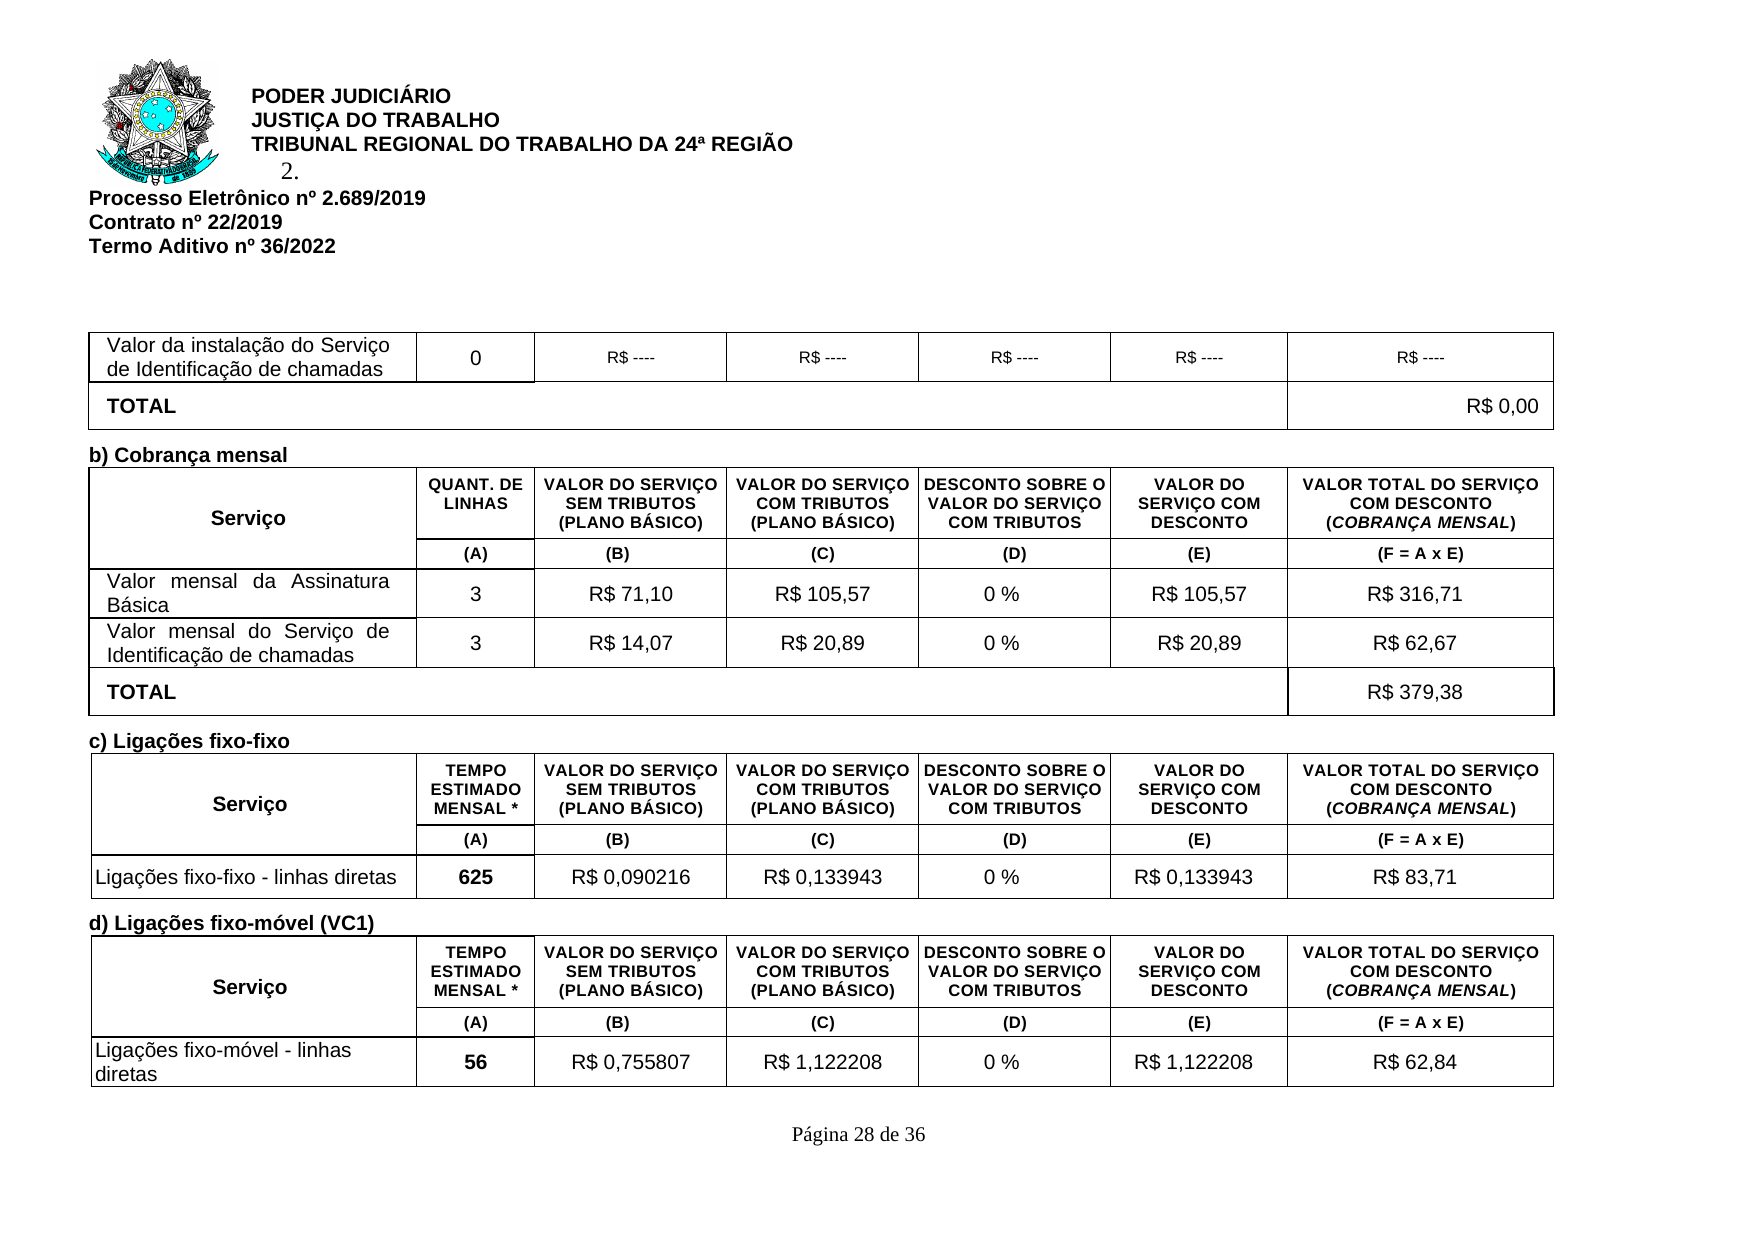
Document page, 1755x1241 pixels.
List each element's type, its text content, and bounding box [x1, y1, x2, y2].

table_cell R$ 20,89 [1111, 618, 1287, 667]
text c) Ligações fixo-fixo [89, 729, 1754, 753]
table_cell 56 [417, 1038, 534, 1086]
table_cell R$ 62,84 [1288, 1037, 1553, 1086]
table_cell (C) [727, 539, 918, 568]
table_cell (A) [417, 1008, 534, 1036]
table_cell (E) [1111, 825, 1287, 854]
table_cell 0 % [919, 1037, 1110, 1086]
table_cell R$ ---- [919, 333, 1110, 381]
table_cell R$ 0,00 [1288, 382, 1553, 429]
table_cell R$ ---- [1288, 333, 1553, 381]
table_header VALOR DO SERVIÇO COM DESCONTO [1111, 468, 1287, 538]
table_cell (B) [535, 1008, 726, 1036]
table_cell (F = A x E) [1288, 825, 1553, 854]
text b) Cobrança mensal [89, 443, 1754, 467]
table_header Serviço [90, 468, 416, 568]
table_header VALOR DO SERVIÇO COM DESCONTO [1111, 936, 1287, 1007]
table_header VALOR DO SERVIÇO COM TRIBUTOS (PLANO BÁSICO) [727, 754, 918, 824]
table_cell R$ 62,67 [1288, 618, 1553, 667]
table_cell (E) [1111, 539, 1287, 568]
table_cell R$ ---- [535, 333, 726, 381]
table_cell R$ 14,07 [535, 618, 726, 667]
table_cell (B) [535, 539, 726, 568]
table_cell 0 [417, 333, 534, 381]
table_header VALOR DO SERVIÇO COM DESCONTO [1111, 754, 1287, 824]
table_header VALOR DO SERVIÇO SEM TRIBUTOS (PLANO BÁSICO) [535, 936, 726, 1007]
table_cell (D) [919, 539, 1110, 568]
table_cell Valor da instalação do Serviço de Identificação de chamadas [90, 333, 416, 381]
table_cell R$ 0,755807 [535, 1037, 726, 1086]
table_header DESCONTO SOBRE O VALOR DO SERVIÇO COM TRIBUTOS [919, 468, 1110, 538]
table_cell 0 % [919, 618, 1110, 667]
table_cell 625 [417, 856, 534, 898]
table_cell Ligações fixo-fixo - linhas diretas [92, 856, 416, 898]
table_header TEMPO ESTIMADO MENSAL * [417, 937, 534, 1007]
table_cell 0 % [919, 569, 1110, 617]
table_cell (C) [727, 1008, 918, 1036]
table_cell 3 [417, 618, 534, 667]
table_cell TOTAL [90, 668, 1287, 715]
table_cell (F = A x E) [1288, 1008, 1553, 1036]
table_cell Valor mensal do Serviço de Identificação de chamadas [90, 619, 416, 667]
table_header VALOR TOTAL DO SERVIÇO COM DESCONTO (COBRANÇA MENSAL) [1288, 936, 1553, 1007]
table_cell R$ 105,57 [1111, 569, 1287, 617]
table_cell Valor mensal da Assinatura Básica [90, 570, 416, 617]
table_cell (A) [417, 540, 534, 568]
text d) Ligações fixo-móvel (VC1) [89, 911, 1754, 935]
table_header VALOR DO SERVIÇO COM TRIBUTOS (PLANO BÁSICO) [727, 936, 918, 1007]
table_cell R$ 1,122208 [727, 1037, 918, 1086]
table_cell (D) [919, 825, 1110, 854]
table_cell R$ 316,71 [1288, 569, 1553, 617]
table_cell R$ 379,38 [1289, 668, 1553, 715]
table_header VALOR DO SERVIÇO SEM TRIBUTOS (PLANO BÁSICO) [535, 754, 726, 824]
table_cell (F = A x E) [1288, 539, 1553, 568]
table_cell R$ 0,133943 [727, 855, 918, 898]
table_cell R$ ---- [727, 333, 918, 381]
table_cell R$ 83,71 [1288, 855, 1553, 898]
table_header VALOR DO SERVIÇO COM TRIBUTOS (PLANO BÁSICO) [727, 468, 918, 538]
table_header Serviço [92, 754, 416, 854]
table_cell 0 % [919, 855, 1110, 898]
table_cell (C) [727, 825, 918, 854]
table_cell Ligações fixo-móvel - linhas diretas [92, 1038, 416, 1086]
table_header Serviço [92, 937, 416, 1036]
table_header DESCONTO SOBRE O VALOR DO SERVIÇO COM TRIBUTOS [919, 754, 1110, 824]
table_header VALOR DO SERVIÇO SEM TRIBUTOS (PLANO BÁSICO) [535, 468, 726, 538]
table_cell (D) [919, 1008, 1110, 1036]
table_cell R$ 0,090216 [535, 855, 726, 898]
table_cell R$ 20,89 [727, 618, 918, 667]
table_cell (A) [417, 826, 534, 854]
table_header VALOR TOTAL DO SERVIÇO COM DESCONTO (COBRANÇA MENSAL) [1288, 754, 1553, 824]
table_header DESCONTO SOBRE O VALOR DO SERVIÇO COM TRIBUTOS [919, 936, 1110, 1007]
table_cell (E) [1111, 1008, 1287, 1036]
table_header QUANT. DE LINHAS [417, 468, 534, 538]
table_header TEMPO ESTIMADO MENSAL * [417, 754, 534, 824]
table_cell R$ 0,133943 [1111, 855, 1287, 898]
table_cell R$ 71,10 [535, 569, 726, 617]
table_cell R$ 1,122208 [1111, 1037, 1287, 1086]
table_header VALOR TOTAL DO SERVIÇO COM DESCONTO (COBRANÇA MENSAL) [1288, 468, 1553, 538]
table_cell (B) [535, 825, 726, 854]
table_cell TOTAL [89, 382, 1287, 429]
table_cell R$ 105,57 [727, 569, 918, 617]
table_cell 3 [417, 570, 534, 617]
table_cell R$ ---- [1111, 333, 1287, 381]
